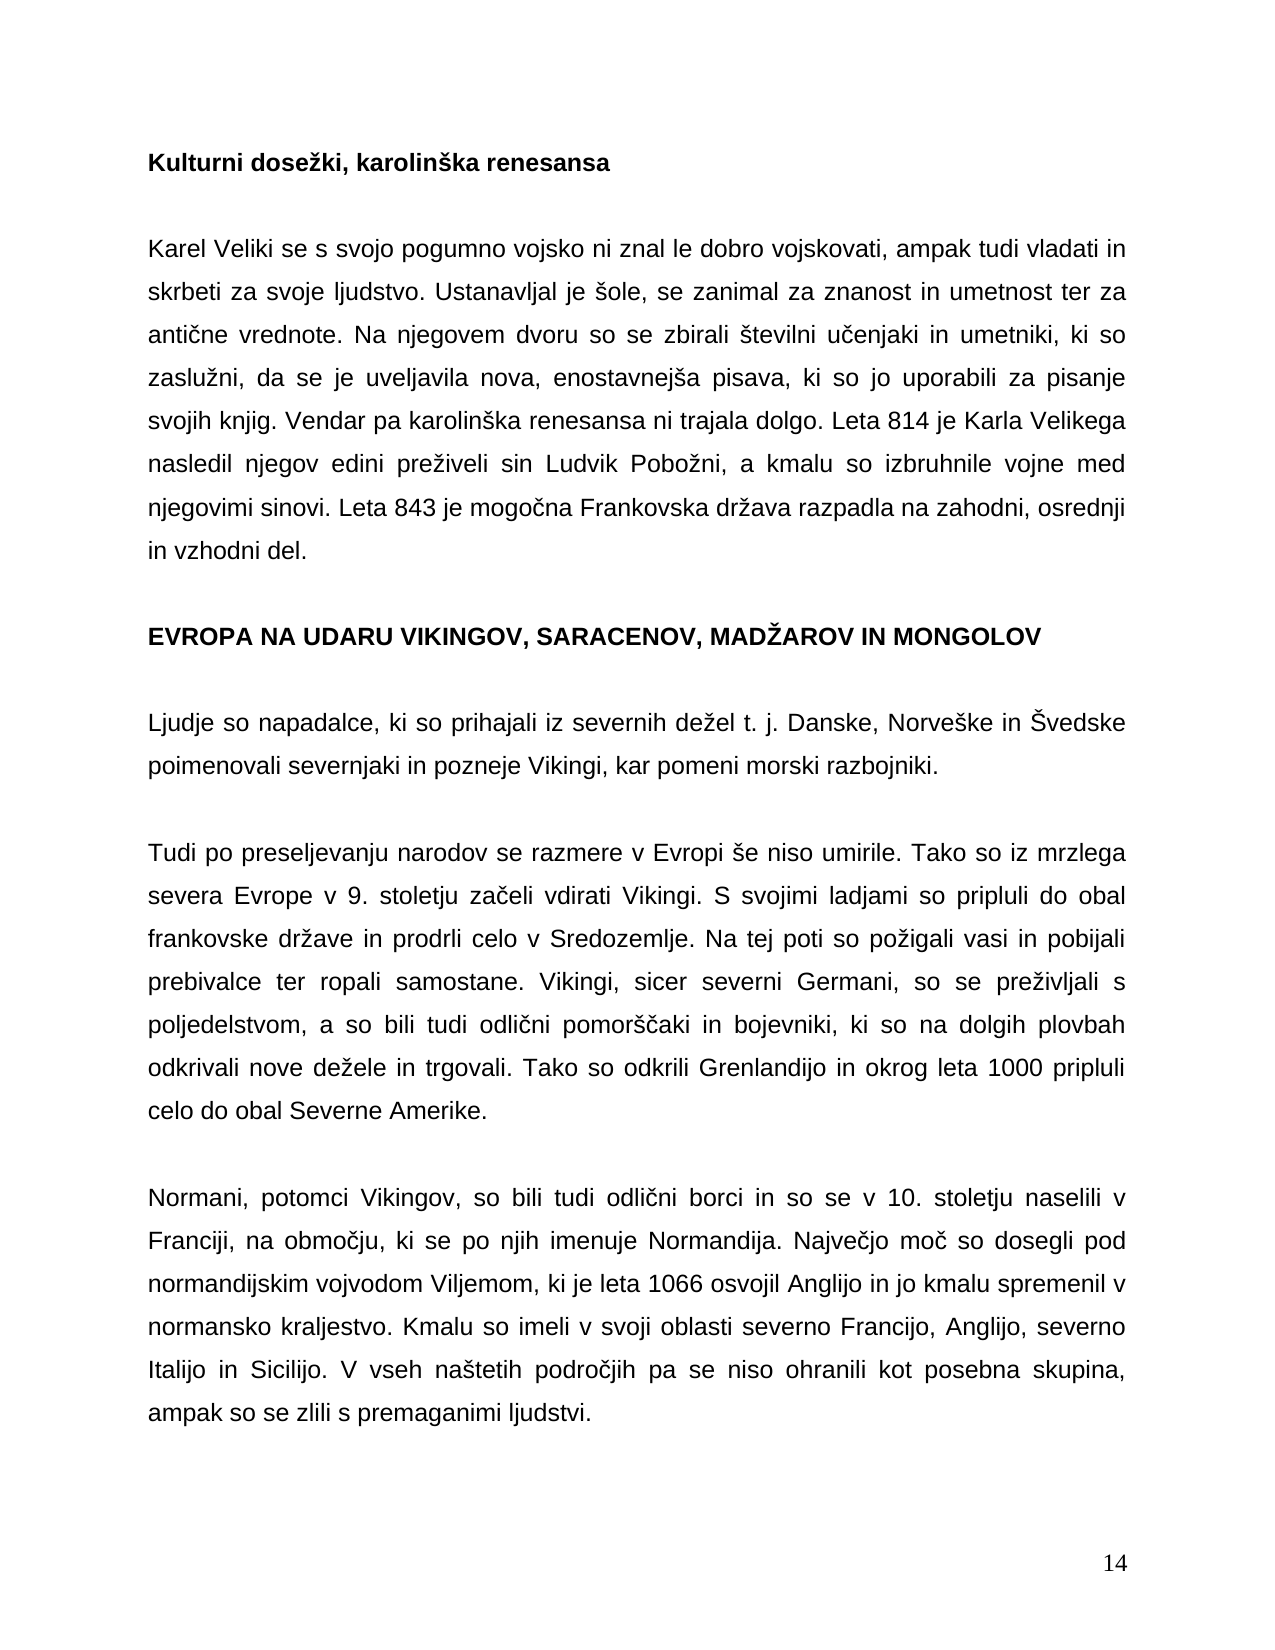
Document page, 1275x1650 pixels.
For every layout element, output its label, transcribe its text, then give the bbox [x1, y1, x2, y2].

text Ljudje so napadalce, ki so prihajali iz severnih dežel t. j. Danske, Norveške in Švedske poimenovali severnjaki in pozneje Vikingi, kar pomeni morski razbojniki. [148, 708, 1127, 780]
text Karel Veliki se s svojo pogumno vojsko ni znal le dobro vojskovati, ampak tudi vladati in skrbeti za svoje ljudstvo. Ustanavljal je šole, se zanimal za znanost in umetnost ter za antične vrednote. Na njegovem dvoru so se zbirali številni učenjaki in umetniki, ki so zaslužni, da se je uveljavila nova, enostavnejša pisava, ki so jo uporabili za pisanje svojih knjig. Vendar pa karolinška renesansa ni trajala dolgo. Leta 814 je Karla Velikega nasledil njegov edini preživeli sin Ludvik Pobožni, a kmalu so izbruhnile vojne med njegovimi sinovi. Leta 843 je mogočna Frankovska država razpadla na zahodni, osrednji in vzhodni del. [148, 234, 1127, 564]
text Normani, potomci Vikingov, so bili tudi odlični borci in so se v 10. stoletju naselili v Franciji, na območju, ki se po njih imenuje Normandija. Največjo moč so dosegli pod normandijskim vojvodom Viljemom, ki je leta 1066 osvojil Anglijo in jo kmalu spremenil v normansko kraljestvo. Kmalu so imeli v svoji oblasti severno Francijo, Anglijo, severno Italijo in Sicilijo. V vseh naštetih področjih pa se niso ohranili kot posebna skupina, ampak so se zlili s premaganimi ljudstvi. [148, 1183, 1127, 1427]
text Kulturni dosežki, karolinška renesansa [148, 148, 1127, 176]
text Tudi po preseljevanju narodov se razmere v Evropi še niso umirile. Tako so iz mrzlega severa Evrope v 9. stoletju začeli vdirati Vikingi. S svojimi ladjami so pripluli do obal frankovske države in prodrli celo v Sredozemlje. Na tej poti so požigali vasi in pobijali prebivalce ter ropali samostane. Vikingi, sicer severni Germani, so se preživljali s poljedelstvom, a so bili tudi odlični pomorščaki in bojevniki, ki so na dolgih plovbah odkrivali nove dežele in trgovali. Tako so odkrili Grenlandijo in okrog leta 1000 pripluli celo do obal Severne Amerike. [148, 838, 1127, 1125]
text EVROPA NA UDARU VIKINGOV, SARACENOV, MADŽAROV IN MONGOLOV [148, 622, 1127, 651]
